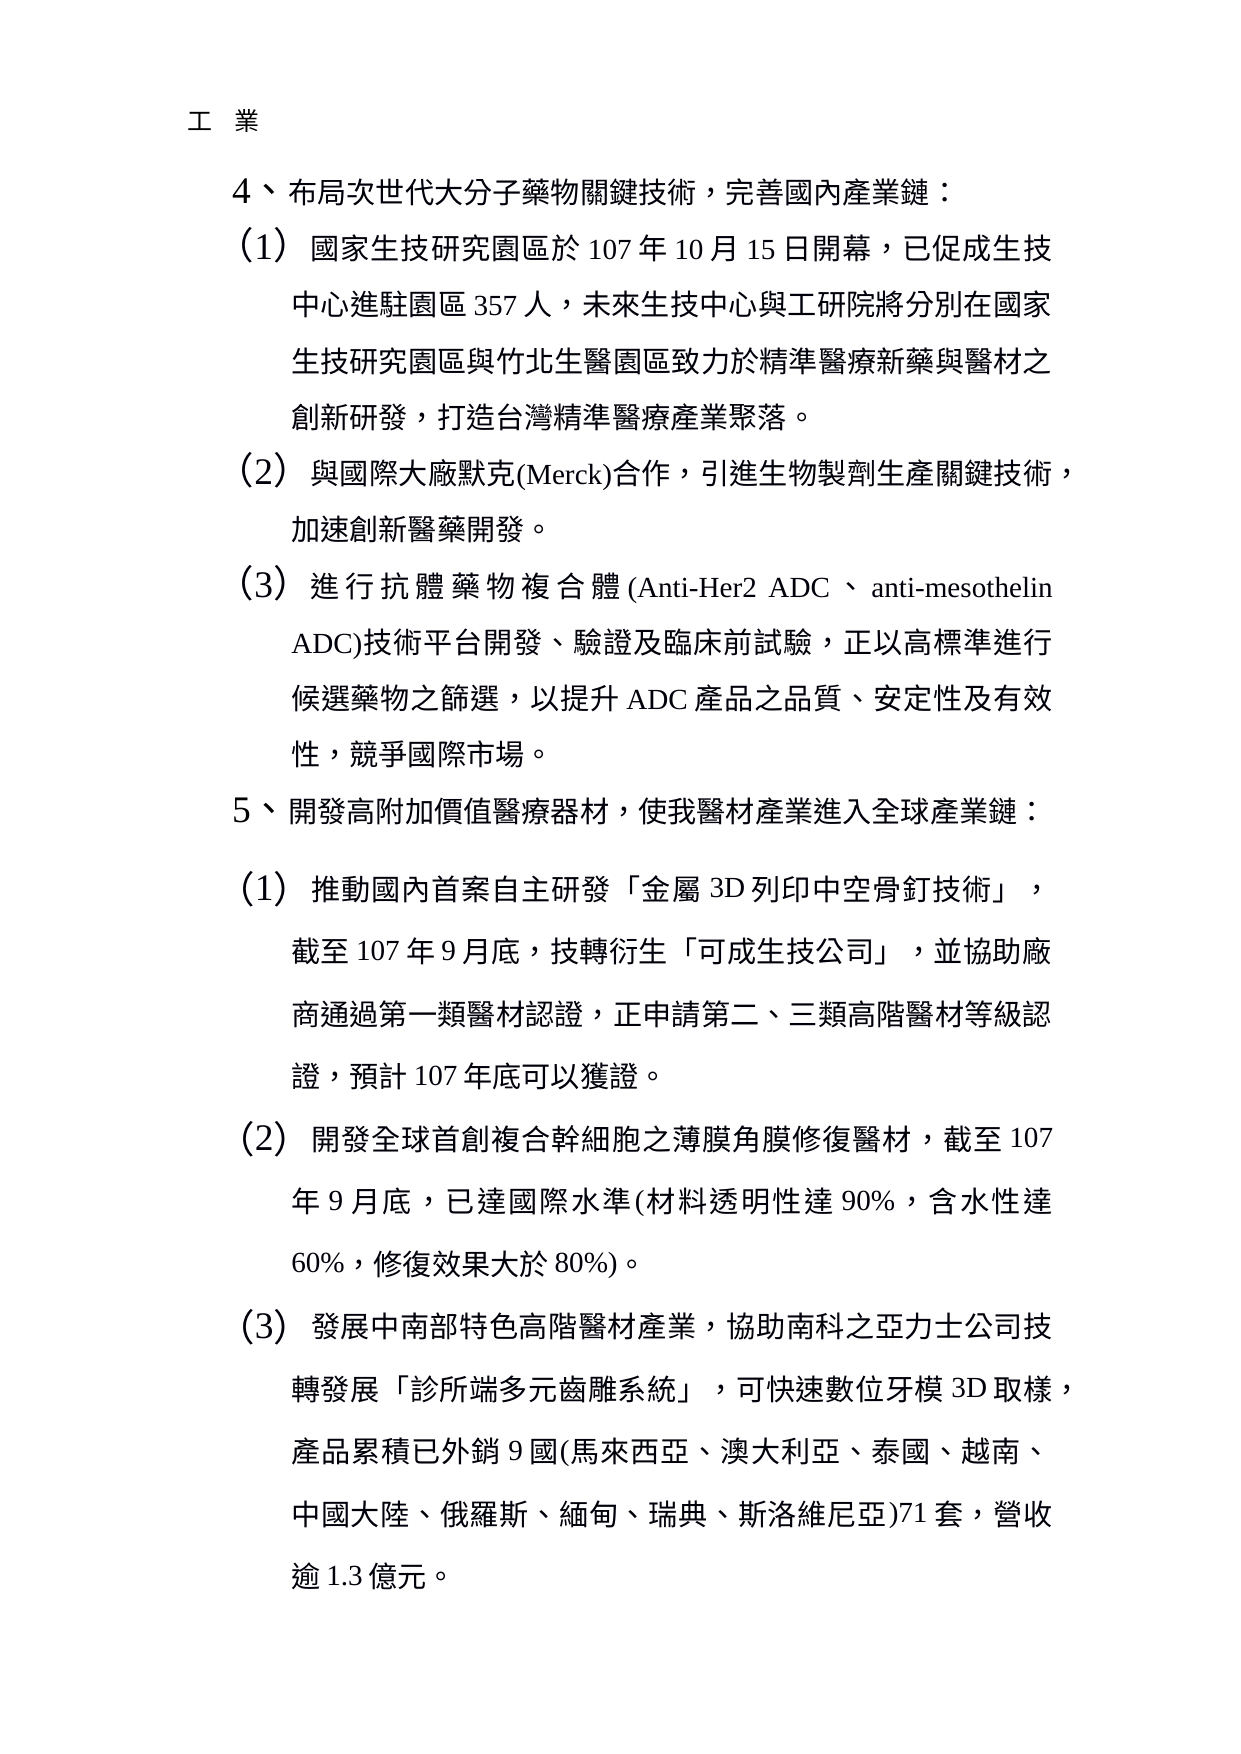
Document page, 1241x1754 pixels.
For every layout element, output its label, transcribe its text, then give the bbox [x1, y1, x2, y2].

list 布局次世代大分子藥物關鍵技術，完善國內產業鏈： [232, 158, 1053, 214]
list 國家生技研究園區於107年10月15日開幕，已促成生技中心進駐園區357人，未來生技中心與工研院將分別在國家生技研究園區與竹北生醫園區致力於精準醫療新藥與醫材之創新研發，打造台灣精準醫療產業聚落。 [217, 214, 1053, 439]
list 開發高附加價值醫療器材，使我醫材產業進入全球產業鏈： [232, 777, 1053, 833]
list 推動國內首案自主研發「金屬3D列印中空骨釘技術」，截至107年9月底，技轉衍生「可成生技公司」，並協助廠商通過第一類醫材認證，正申請第二、三類高階醫材等級認證，預計107年底可以獲證。 [217, 846, 1053, 1096]
list 開發全球首創複合幹細胞之薄膜角膜修復醫材，截至107年9月底，已達國際水準(材料透明性達90%，含水性達60%，修復效果大於80%)。 [217, 1096, 1053, 1283]
list 進行抗體藥物複合體(Anti-Her2 ADC、anti-mesothelin ADC)技術平台開發、驗證及臨床前試驗，正以高標準進行候選藥物之篩選，以提升ADC產品之品質、安定性及有效性，競爭國際市場。 [217, 552, 1053, 777]
list 與國際大廠默克(Merck)合作，引進生物製劑生產關鍵技術，加速創新醫藥開發。 [217, 439, 1053, 552]
list 發展中南部特色高階醫材產業，協助南科之亞力士公司技轉發展「診所端多元齒雕系統」，可快速數位牙模3D取樣，產品累積已外銷9國(馬來西亞、澳大利亞、泰國、越南、中國大陸、俄羅斯、緬甸、瑞典、斯洛維尼亞)71套，營收逾1.3億元。 [217, 1283, 1053, 1596]
